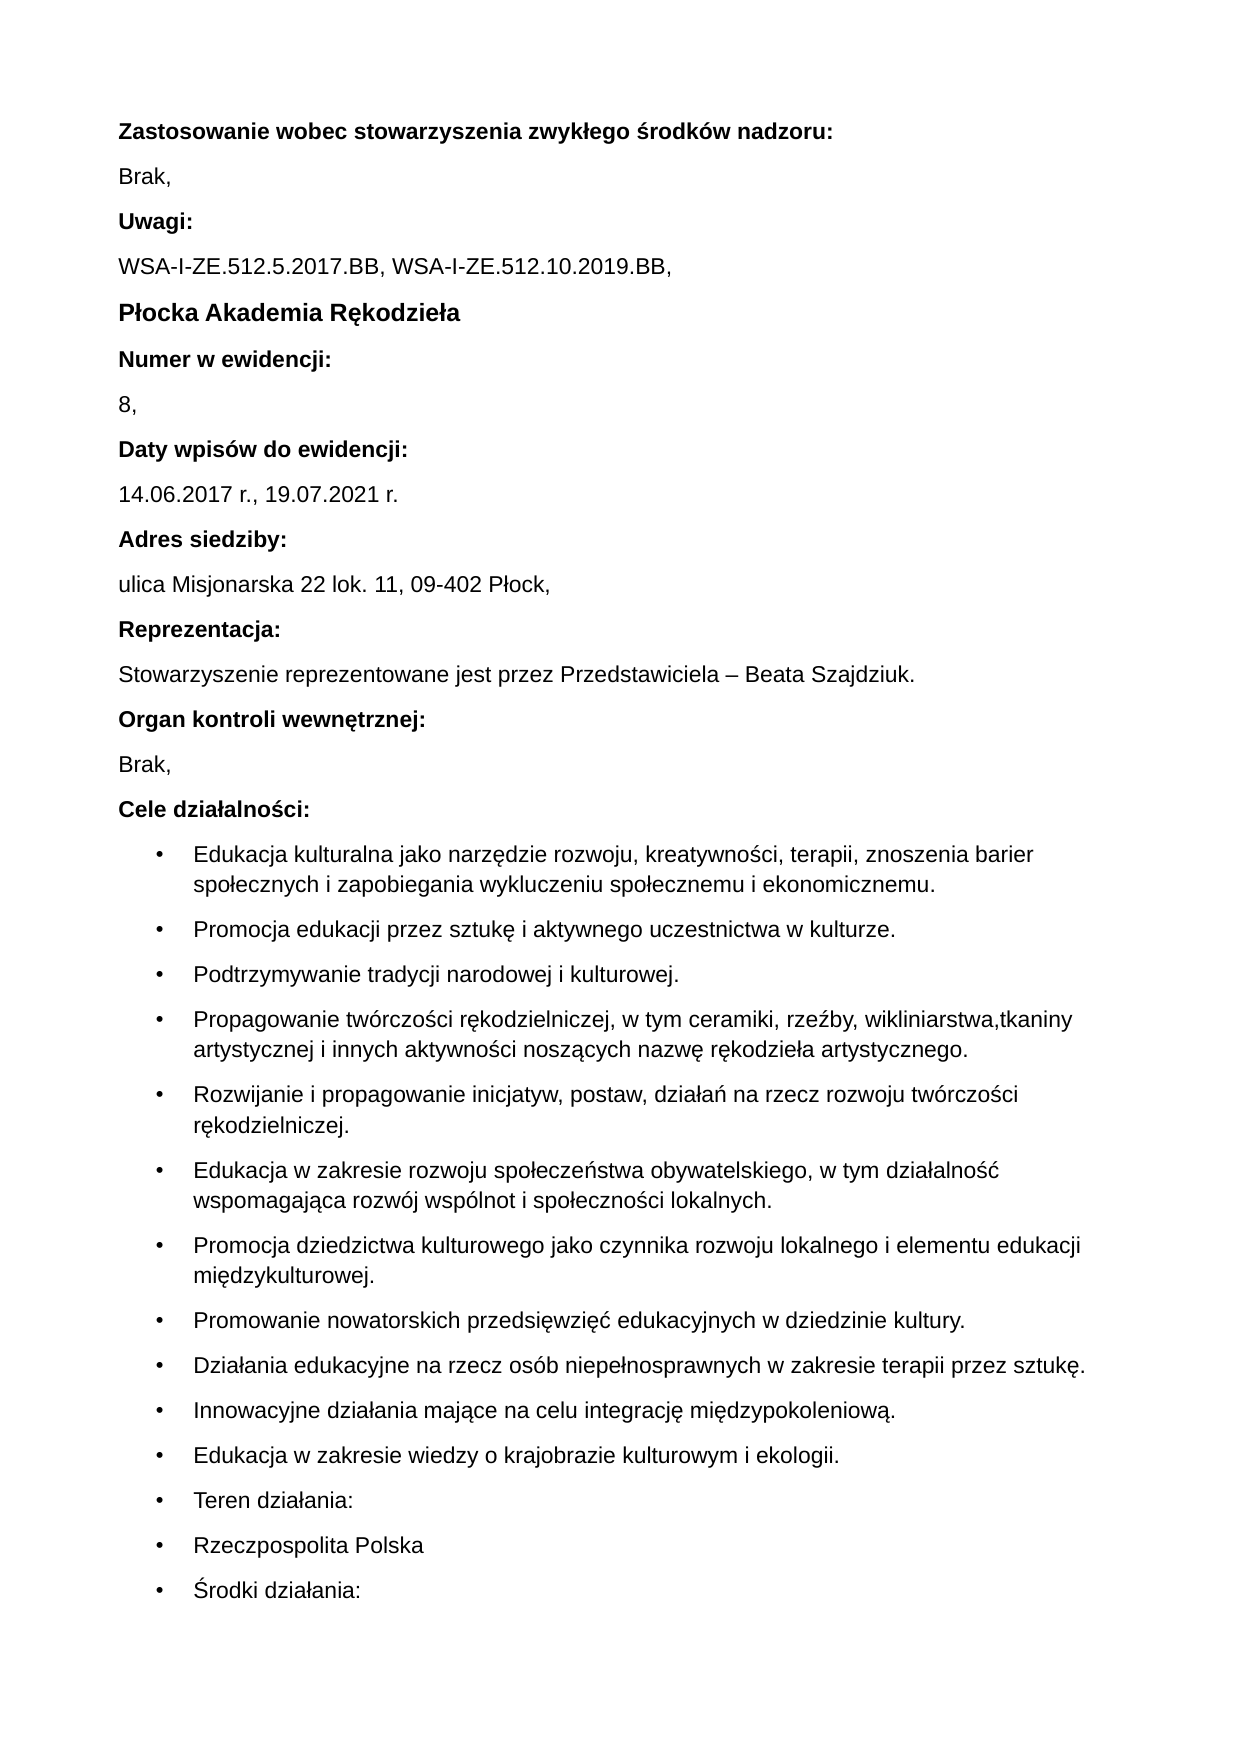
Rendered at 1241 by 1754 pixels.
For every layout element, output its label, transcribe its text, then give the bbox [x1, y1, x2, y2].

list Innowacyjne działania mające na celu integrację międzypokoleniową. [156, 1397, 1122, 1423]
text WSA-I-ZE.512.5.2017.BB, WSA-I-ZE.512.10.2019.BB, [118, 253, 1122, 279]
subtitle Daty wpisów do ewidencji: [118, 436, 1122, 462]
list Edukacja w zakresie wiedzy o krajobrazie kulturowym i ekologii. [156, 1442, 1122, 1468]
list Środki działania: [156, 1577, 1122, 1603]
subtitle Reprezentacja: [118, 616, 1122, 642]
list Promocja edukacji przez sztukę i aktywnego uczestnictwa w kulturze. [156, 916, 1122, 942]
list Działania edukacyjne na rzecz osób niepełnosprawnych w zakresie terapii przez sztukę. [156, 1352, 1122, 1378]
text Stowarzyszenie reprezentowane jest przez Przedstawiciela – Beata Szajdziuk. [118, 661, 1122, 687]
text 14.06.2017 r., 19.07.2021 r. [118, 481, 1122, 507]
list Promocja dziedzictwa kulturowego jako czynnika rozwoju lokalnego i elementu edukacji międzykulturowej. [156, 1232, 1122, 1288]
list Rzeczpospolita Polska [156, 1532, 1122, 1558]
text Brak, [118, 163, 1122, 189]
list Edukacja kulturalna jako narzędzie rozwoju, kreatywności, terapii, znoszenia barier społecznych i zapobiegania wykluczeniu społecznemu i ekonomicznemu. [156, 841, 1122, 897]
list Propagowanie twórczości rękodzielniczej, w tym ceramiki, rzeźby, wikliniarstwa,tkaniny artystycznej i innych aktywności noszących nazwę rękodzieła artystycznego. [156, 1006, 1122, 1063]
subtitle Uwagi: [118, 208, 1122, 234]
subtitle Numer w ewidencji: [118, 346, 1122, 372]
subtitle Płocka Akademia Rękodzieła [118, 298, 1122, 327]
text Brak, [118, 751, 1122, 777]
list Podtrzymywanie tradycji narodowej i kulturowej. [156, 961, 1122, 987]
subtitle Cele działalności: [118, 796, 1122, 822]
list Rozwijanie i propagowanie inicjatyw, postaw, działań na rzecz rozwoju twórczości rękodzielniczej. [156, 1081, 1122, 1138]
list Teren działania: [156, 1487, 1122, 1513]
text ulica Misjonarska 22 lok. 11, 09-402 Płock, [118, 571, 1122, 597]
text 8, [118, 391, 1122, 417]
list Promowanie nowatorskich przedsięwzięć edukacyjnych w dziedzinie kultury. [156, 1307, 1122, 1333]
subtitle Adres siedziby: [118, 526, 1122, 552]
subtitle Zastosowanie wobec stowarzyszenia zwykłego środków nadzoru: [118, 118, 1122, 144]
subtitle Organ kontroli wewnętrznej: [118, 706, 1122, 732]
list Edukacja w zakresie rozwoju społeczeństwa obywatelskiego, w tym działalność wspomagająca rozwój wspólnot i społeczności lokalnych. [156, 1157, 1122, 1213]
